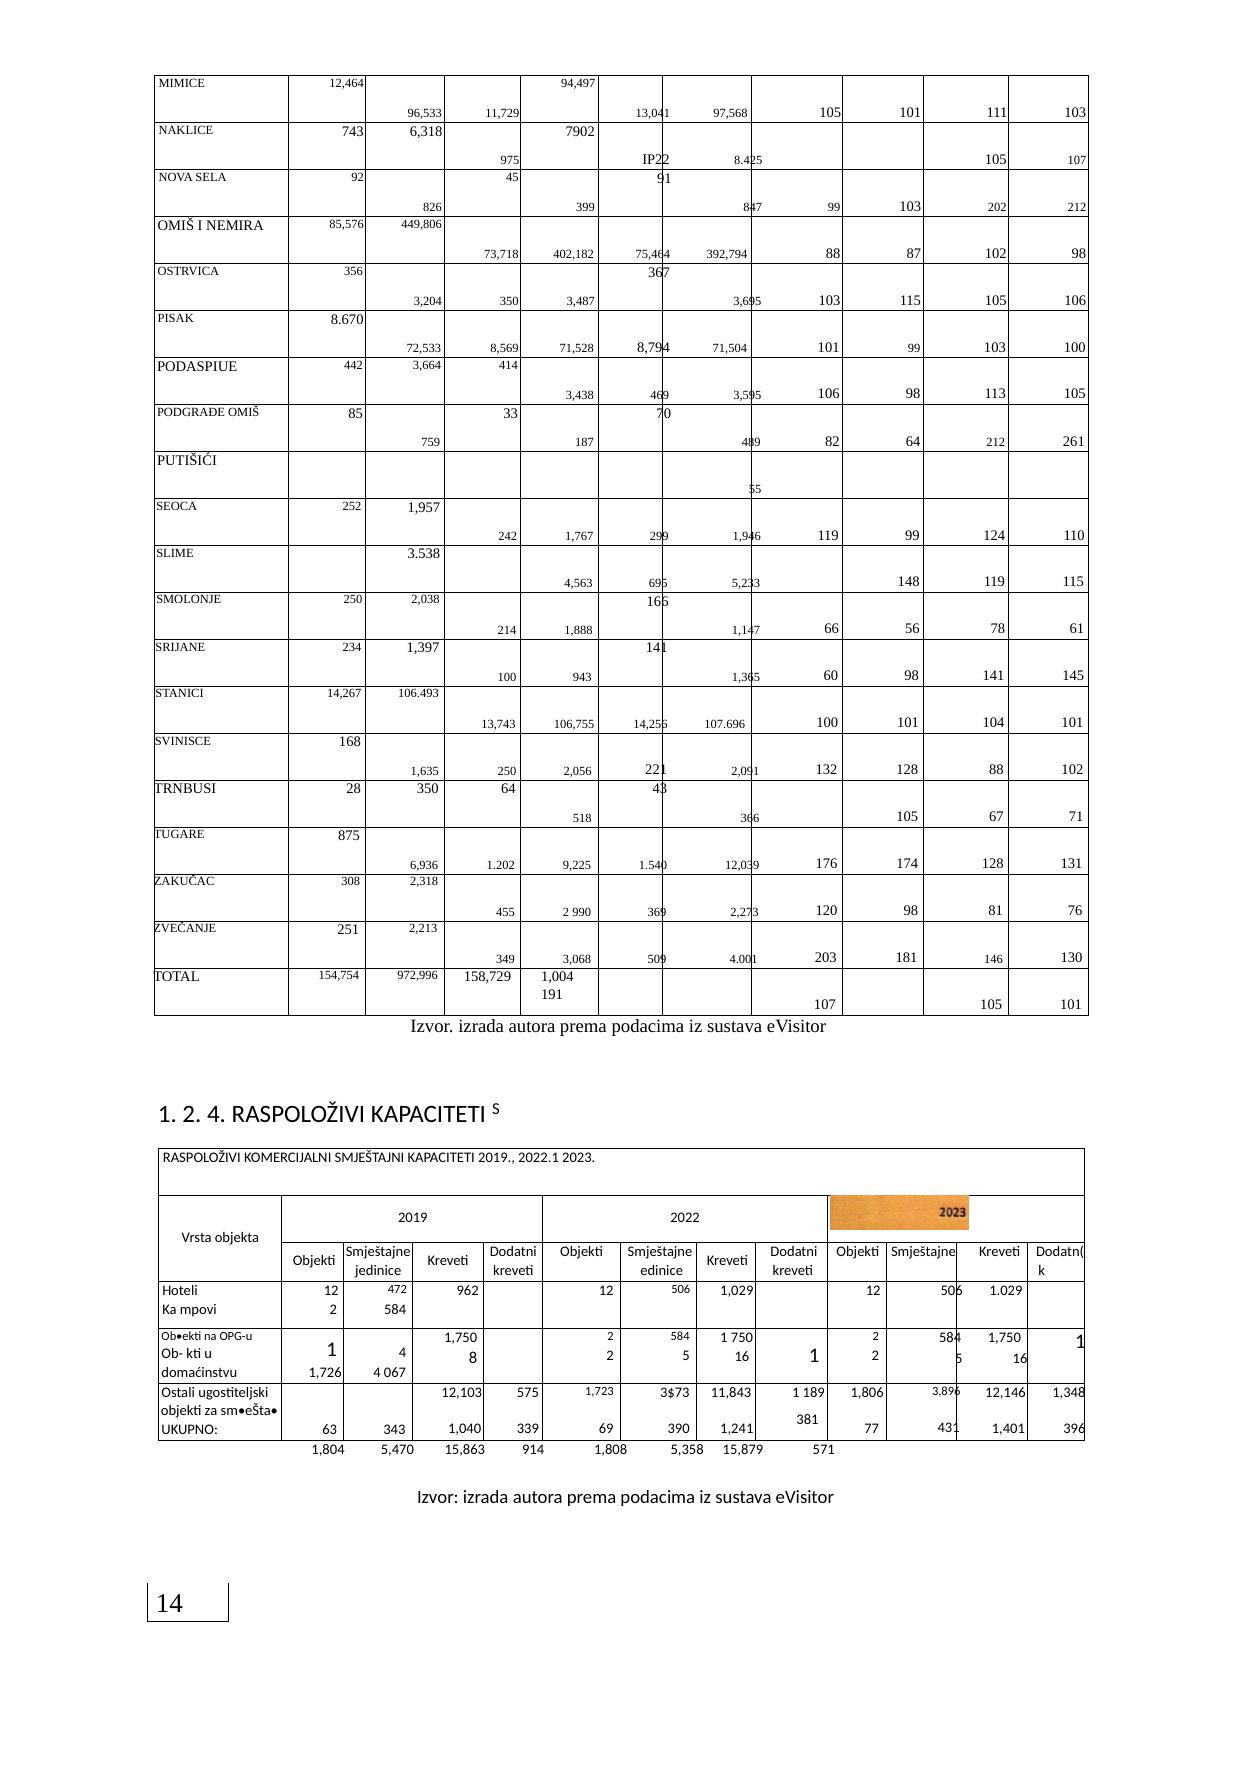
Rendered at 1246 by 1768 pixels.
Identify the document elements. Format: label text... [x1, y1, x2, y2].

table_cell 128 [843, 734, 923, 780]
table_cell OMIŠ I NEMIRA [155, 217, 288, 263]
table_cell 743 [289, 123, 365, 169]
table_cell 9,225 [521, 828, 598, 874]
table_cell [752, 828, 767, 874]
table_cell 60 [767, 640, 842, 686]
table_cell 66 [767, 593, 842, 639]
table_cell 113 [924, 358, 1008, 404]
table_cell 103 [924, 311, 1008, 357]
table_cell 148 [843, 546, 923, 592]
table_cell [767, 123, 842, 169]
table_cell 3,204 [366, 264, 444, 310]
table_header [827, 1149, 1084, 1195]
table_cell [752, 640, 767, 686]
table_cell 105 [1009, 358, 1088, 404]
table_cell 472 584 [344, 1282, 412, 1328]
table_cell 78 [924, 593, 1008, 639]
table_cell 5,233 [663, 546, 751, 592]
table_cell 3,595 [663, 358, 751, 404]
table_cell 3,487 [521, 264, 598, 310]
table_cell 202 [924, 170, 1008, 216]
table_cell 64 [445, 781, 520, 827]
table_cell 56 [843, 593, 923, 639]
table_cell Dodatni kreveti [484, 1243, 542, 1281]
table_cell [752, 76, 767, 122]
table_cell 8.425 [663, 123, 751, 169]
table_cell SVINISCE [155, 734, 288, 780]
table_cell 518 [521, 781, 598, 827]
table_cell [752, 593, 767, 639]
table_cell 6,318 [366, 123, 444, 169]
table_cell 489 [752, 405, 767, 451]
table_cell 28 [289, 781, 365, 827]
table_cell 43 [599, 781, 662, 827]
table_cell [752, 734, 767, 780]
table_cell [752, 781, 767, 827]
table_cell 584 5 [621, 1329, 696, 1383]
table_cell [828, 1196, 1084, 1242]
table_cell [843, 969, 923, 1014]
table_cell [752, 264, 767, 310]
table_cell 103 [843, 170, 923, 216]
table_cell NOVA SELA [155, 170, 288, 216]
table_cell 7902 [521, 123, 598, 169]
table_cell [752, 687, 767, 733]
table_cell 11,729 [445, 76, 520, 122]
table_cell 826 [366, 170, 444, 216]
table_cell 1.202 [445, 828, 520, 874]
table_cell 252 [289, 499, 365, 545]
table_cell 356 [289, 264, 365, 310]
table_cell SMOLONJE [155, 593, 288, 639]
table_cell 85 [289, 405, 365, 451]
table_cell 3,068 [521, 922, 598, 968]
table_cell 350 [445, 264, 520, 310]
table_cell Kreveti [413, 1243, 483, 1281]
table_cell 972,996 [366, 969, 444, 1014]
table_cell 168 [289, 734, 365, 780]
table_cell 100 [767, 687, 842, 733]
table_cell NAKLICE [155, 123, 288, 169]
table_cell [366, 452, 444, 498]
table_cell SLIME [155, 546, 288, 592]
table_cell [752, 546, 767, 592]
table_cell 975 [445, 123, 520, 169]
table_cell ZVEČANJE [155, 922, 288, 968]
table_cell Objekti [828, 1243, 886, 1281]
table_cell 110 [1009, 499, 1088, 545]
table_cell 203 [767, 922, 842, 968]
table_cell 106 [767, 358, 842, 404]
table_cell 250 [445, 734, 520, 780]
table_cell 759 [366, 405, 444, 451]
table_cell 174 [843, 828, 923, 874]
table_cell 1.540 [599, 828, 662, 874]
table_cell 96,533 [366, 76, 444, 122]
table_cell 214 [445, 593, 520, 639]
table_cell MIMICE [155, 76, 288, 122]
table_cell 102 [1009, 734, 1088, 780]
table_cell 33 [445, 405, 520, 451]
table_cell [445, 546, 520, 592]
table_cell 106.493 [366, 687, 444, 733]
table_cell [543, 1196, 620, 1242]
table_cell 350 [366, 781, 444, 827]
table_cell 367 [599, 264, 662, 310]
table_cell [767, 452, 842, 498]
table_cell 12,103 1,040 [413, 1384, 483, 1440]
table_cell 2 990 [521, 875, 598, 921]
table_cell 107 [1009, 123, 1088, 169]
table_cell 13,041 [599, 76, 662, 122]
table_cell 299 [599, 499, 662, 545]
table_cell 4 4 067 [344, 1329, 412, 1383]
table_cell 366 [663, 781, 751, 827]
table_cell 2 2 [543, 1329, 620, 1383]
table_cell 234 [289, 640, 365, 686]
table_cell ZAKUČAC [155, 875, 288, 921]
table_cell 71,504 [663, 311, 751, 357]
table_header RASPOLOŽIVI KOMERCIJALNI SMJEŠTAJNI KAPACITETI 2019., 2022.1 2023. [159, 1149, 620, 1195]
table_cell 1,029 [697, 1282, 755, 1328]
table_cell [924, 452, 1008, 498]
table_cell Smještajne [887, 1243, 956, 1281]
table_cell 2,213 [366, 922, 444, 968]
table_cell 14,256 [599, 687, 662, 733]
table_cell [752, 922, 767, 968]
table_cell 1 1,726 [282, 1329, 343, 1383]
table_cell 875 [289, 828, 365, 874]
table_cell [756, 1282, 827, 1328]
table_cell SEOCA [155, 499, 288, 545]
table_cell 8.670 [289, 311, 365, 357]
table_cell 85,576 [289, 217, 365, 263]
table_cell 98 [1009, 217, 1088, 263]
table_cell 70 [663, 405, 751, 451]
table_cell 1 [1028, 1329, 1084, 1383]
table_cell Ob•ekti na OPG-u Ob- kti u domaćinstvu [159, 1329, 281, 1383]
table_cell 13,743 [445, 687, 520, 733]
text Izvor: izrada autora prema podacima iz sustava eVisitor [150, 1485, 1101, 1508]
table_cell 943 [521, 640, 598, 686]
table_cell [289, 452, 365, 498]
table_cell 145 [1009, 640, 1088, 686]
table_cell 63 [282, 1384, 343, 1440]
table_cell 124 [924, 499, 1008, 545]
table_cell 99 [767, 170, 842, 216]
table_cell 98 [843, 875, 923, 921]
table_cell 8,569 [445, 311, 520, 357]
table_cell 3,664 [366, 358, 444, 404]
table_cell 506 [621, 1282, 696, 1328]
table_cell 695 [599, 546, 662, 592]
table_cell 6,936 [366, 828, 444, 874]
table_cell 100 [445, 640, 520, 686]
table_cell 2,091 [663, 734, 751, 780]
table_cell [752, 217, 767, 263]
table_cell 128 [924, 828, 1008, 874]
table_cell [599, 452, 662, 498]
table_cell 392,794 [663, 217, 751, 263]
table_cell [484, 1282, 542, 1328]
text 1,804 5,470 15,863 914 1,808 5,358 15,879 571 [147, 1440, 1178, 1458]
table_cell TUGARE [155, 828, 288, 874]
table_cell 98 [843, 640, 923, 686]
table_cell [599, 170, 662, 216]
table_cell [752, 123, 767, 169]
table_cell 91 [663, 170, 751, 216]
table_cell 251 [289, 922, 365, 968]
table_cell 8,794 [599, 311, 662, 357]
table_cell 101 [1009, 687, 1088, 733]
table_cell 12,464 [289, 76, 365, 122]
table_cell 962 [413, 1282, 483, 1328]
table_cell 132 [767, 734, 842, 780]
table_cell Ostali ugostiteljski objekti za sm•eŠta• UKUPNO: [159, 1384, 281, 1440]
table_cell 176 [767, 828, 842, 874]
table_cell 1 [756, 1329, 827, 1383]
table_cell 1,946 [663, 499, 751, 545]
table_cell 12,146 1,401 [957, 1384, 1027, 1440]
table_cell 71 [1009, 781, 1088, 827]
table_cell 3.538 [366, 546, 444, 592]
table_cell [1028, 1282, 1084, 1328]
table_cell 105 [924, 969, 1008, 1014]
table_cell 97,568 [663, 76, 751, 122]
table_cell Dodatni kreveti [756, 1243, 827, 1281]
table_cell 141 [924, 640, 1008, 686]
table_cell 105 [767, 76, 842, 122]
table_cell [1009, 452, 1088, 498]
table_cell [663, 969, 751, 1014]
table_cell 261 [1009, 405, 1088, 451]
table_cell 1,750 5 16 [957, 1329, 1027, 1383]
table_cell 115 [843, 264, 923, 310]
table_cell 107 [767, 969, 842, 1014]
table_cell 509 [599, 922, 662, 968]
table_cell [599, 405, 662, 451]
table_cell [599, 969, 662, 1014]
table_cell 181 [843, 922, 923, 968]
table_cell [484, 1329, 542, 1383]
table_cell 1,635 [366, 734, 444, 780]
table_cell 120 [767, 875, 842, 921]
table_cell [752, 875, 767, 921]
table_cell Smještajne jedinice [344, 1243, 412, 1281]
table_cell 442 [289, 358, 365, 404]
table_cell Smještajne edinice [621, 1243, 696, 1281]
table_cell 349 [445, 922, 520, 968]
table_cell [843, 123, 923, 169]
table_cell [445, 452, 520, 498]
table_cell 1 189 381 [756, 1384, 827, 1440]
table_cell 1,004 191 [521, 969, 598, 1014]
table_cell 61 [1009, 593, 1088, 639]
table_cell IP22 [599, 123, 662, 169]
table_cell 166 [599, 593, 662, 639]
table_cell 212 [924, 405, 1008, 451]
table_cell TRNBUSI [155, 781, 288, 827]
table_cell 64 [843, 405, 923, 451]
table_cell STANICI [155, 687, 288, 733]
table_cell 119 [767, 499, 842, 545]
table_cell 72,533 [366, 311, 444, 357]
table_cell 76 [1009, 875, 1088, 921]
table_cell 115 [1009, 546, 1088, 592]
table_cell 14,267 [289, 687, 365, 733]
table_cell [289, 546, 365, 592]
table_cell 414 [445, 358, 520, 404]
table_cell 158,729 [445, 969, 520, 1014]
table_cell 87 [843, 217, 923, 263]
table_cell 101 [843, 76, 923, 122]
table_cell 3$73 390 [621, 1384, 696, 1440]
table_cell [752, 311, 767, 357]
table_cell 2,038 [366, 593, 444, 639]
table_cell 399 [521, 170, 598, 216]
table_cell 1,806 77 [828, 1384, 886, 1440]
table_cell 2 2 [828, 1329, 886, 1383]
table_cell 146 [924, 922, 1008, 968]
table_cell 3,695 [663, 264, 751, 310]
table_cell 402,182 [521, 217, 598, 263]
table_cell Objekti [543, 1243, 620, 1281]
table_cell 343 [344, 1384, 412, 1440]
table_cell Kreveti [957, 1243, 1027, 1281]
table_cell 847 [752, 170, 767, 216]
table_cell SRIJANE [155, 640, 288, 686]
table_cell 12 [828, 1282, 886, 1328]
table_cell 73,718 [445, 217, 520, 263]
table_cell 221 [599, 734, 662, 780]
table_cell TOTAL [155, 969, 288, 1014]
table_cell 4,563 [521, 546, 598, 592]
table_cell 55 [752, 452, 767, 498]
table_cell Kreveti [697, 1243, 755, 1281]
table_header [620, 1149, 827, 1195]
table_cell 1,750 8 [413, 1329, 483, 1383]
table_cell 455 [445, 875, 520, 921]
table_cell 1,723 69 [543, 1384, 620, 1440]
table_cell 111 [924, 76, 1008, 122]
table_cell 131 [1009, 828, 1088, 874]
table_cell 106 [1009, 264, 1088, 310]
text Izvor. izrada autora prema podacima iz sustava eVisitor [150, 1015, 1087, 1037]
table_cell 12 [543, 1282, 620, 1328]
table_cell 1.029 [957, 1282, 1027, 1328]
table_cell 308 [289, 875, 365, 921]
table_cell 584 [887, 1329, 956, 1383]
table_cell 469 [599, 358, 662, 404]
table_cell 88 [767, 217, 842, 263]
table_cell 369 [599, 875, 662, 921]
table_cell 88 [924, 734, 1008, 780]
table_cell 105 [924, 123, 1008, 169]
table_cell 11,843 1,241 [697, 1384, 755, 1440]
table_cell 101 [843, 687, 923, 733]
table_cell [752, 499, 767, 545]
table_cell 81 [924, 875, 1008, 921]
table_cell 1,957 [366, 499, 444, 545]
table_cell [752, 358, 767, 404]
table_cell 92 [289, 170, 365, 216]
table_cell 2,318 [366, 875, 444, 921]
table_cell 4.001 [663, 922, 751, 968]
table_cell 98 [843, 358, 923, 404]
table_cell PODASPIUE [155, 358, 288, 404]
table_cell PODGRAĐE OMIŠ [155, 405, 288, 451]
table_cell [663, 452, 751, 498]
table_cell [843, 452, 923, 498]
table_cell 99 [843, 311, 923, 357]
table_cell [767, 546, 842, 592]
table_cell 1,365 [663, 640, 751, 686]
table_cell 12 2 [282, 1282, 343, 1328]
table_cell 187 [521, 405, 598, 451]
table_cell 1,767 [521, 499, 598, 545]
table_cell Hoteli Ka mpovi [159, 1282, 281, 1328]
table_cell 449,806 [366, 217, 444, 263]
table_cell 94,497 [521, 76, 598, 122]
table_cell 104 [924, 687, 1008, 733]
table_cell 506 [887, 1282, 956, 1328]
subtitle 1. 2. 4. RASPOLOŽIVI KAPACITETI S [158, 1098, 1178, 1129]
table_cell 1,888 [521, 593, 598, 639]
table_cell 101 [767, 311, 842, 357]
table_cell 242 [445, 499, 520, 545]
table_cell 141 [599, 640, 662, 686]
table_cell 2019 [282, 1196, 542, 1242]
table_cell PISAK [155, 311, 288, 357]
table_cell 106,755 [521, 687, 598, 733]
table_cell 2,273 [663, 875, 751, 921]
table_cell 107.696 [663, 687, 751, 733]
table_cell 1,147 [663, 593, 751, 639]
table_cell 100 [1009, 311, 1088, 357]
table_cell 250 [289, 593, 365, 639]
table_cell 101 [1009, 969, 1088, 1014]
table_cell Vrsta objekta [159, 1196, 281, 1281]
table_cell [752, 969, 767, 1014]
table_cell [767, 781, 842, 827]
table_cell 105 [924, 264, 1008, 310]
table_cell 212 [1009, 170, 1088, 216]
table_cell OSTRVICA [155, 264, 288, 310]
table_cell 102 [924, 217, 1008, 263]
table_cell 45 [445, 170, 520, 216]
table_cell 1,397 [366, 640, 444, 686]
table_cell 3,896 431 [887, 1384, 956, 1440]
table_cell 575 339 [484, 1384, 542, 1440]
table_cell 82 [767, 405, 842, 451]
table_cell 105 [843, 781, 923, 827]
table_cell Objekti [282, 1243, 343, 1281]
table_cell 75,464 [599, 217, 662, 263]
table_cell 130 [1009, 922, 1088, 968]
table_cell 103 [1009, 76, 1088, 122]
table_cell 3,438 [521, 358, 598, 404]
table_cell 12,039 [663, 828, 751, 874]
table_cell 103 [767, 264, 842, 310]
table_cell 1,348 396 [1028, 1384, 1084, 1440]
table_cell 2022 [620, 1196, 827, 1242]
table_cell 2,056 [521, 734, 598, 780]
table_cell Dodatn( k [1028, 1243, 1084, 1281]
table_cell [521, 452, 598, 498]
table_cell 71,528 [521, 311, 598, 357]
table_cell PUTIŠIĆI [155, 452, 288, 498]
table_cell 67 [924, 781, 1008, 827]
table_cell 99 [843, 499, 923, 545]
table_cell 1 750 16 [697, 1329, 755, 1383]
table_cell 154,754 [289, 969, 365, 1014]
table_cell 119 [924, 546, 1008, 592]
